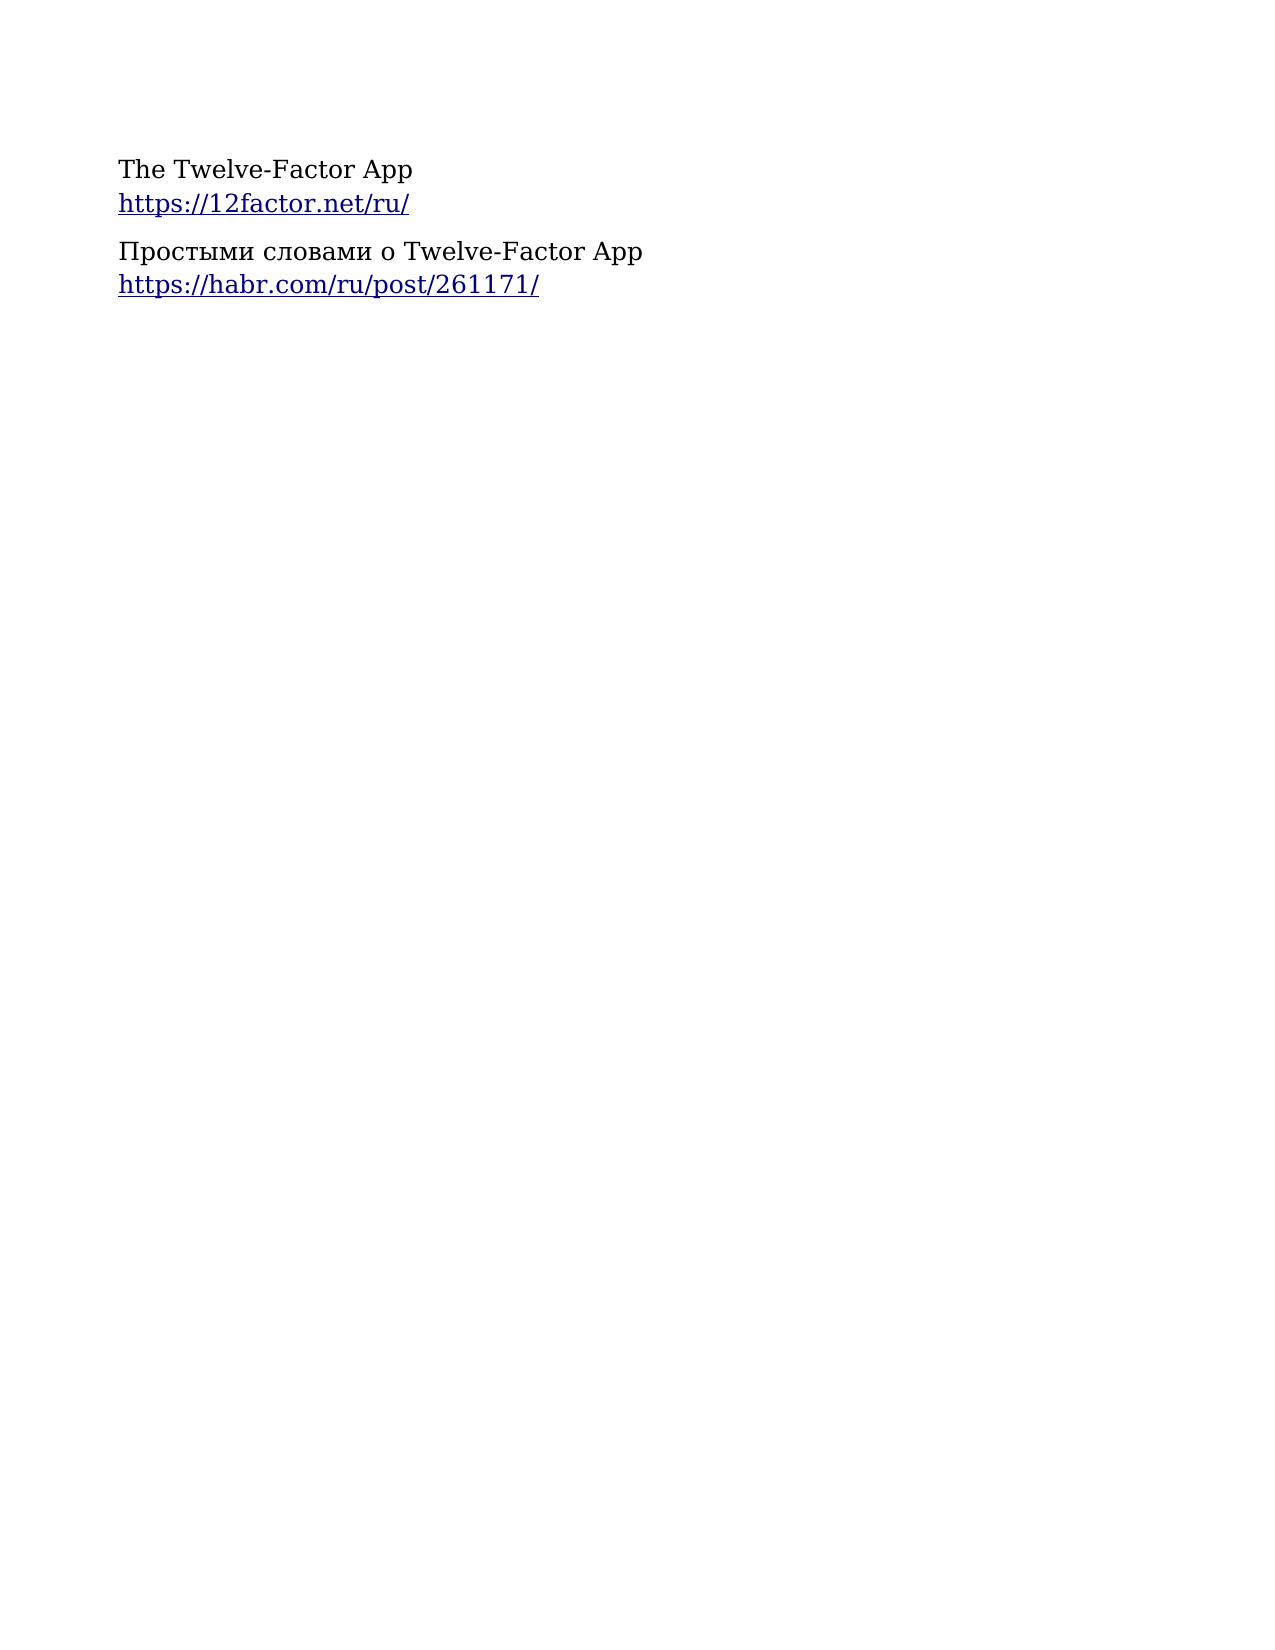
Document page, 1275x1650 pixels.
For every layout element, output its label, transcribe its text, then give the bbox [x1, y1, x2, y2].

text The Twelve-Factor App https://12factor.net/ru/ [118, 155, 1216, 218]
text Простыми словами о Twelve-Factor App https://habr.com/ru/post/261171/ [118, 237, 1216, 300]
